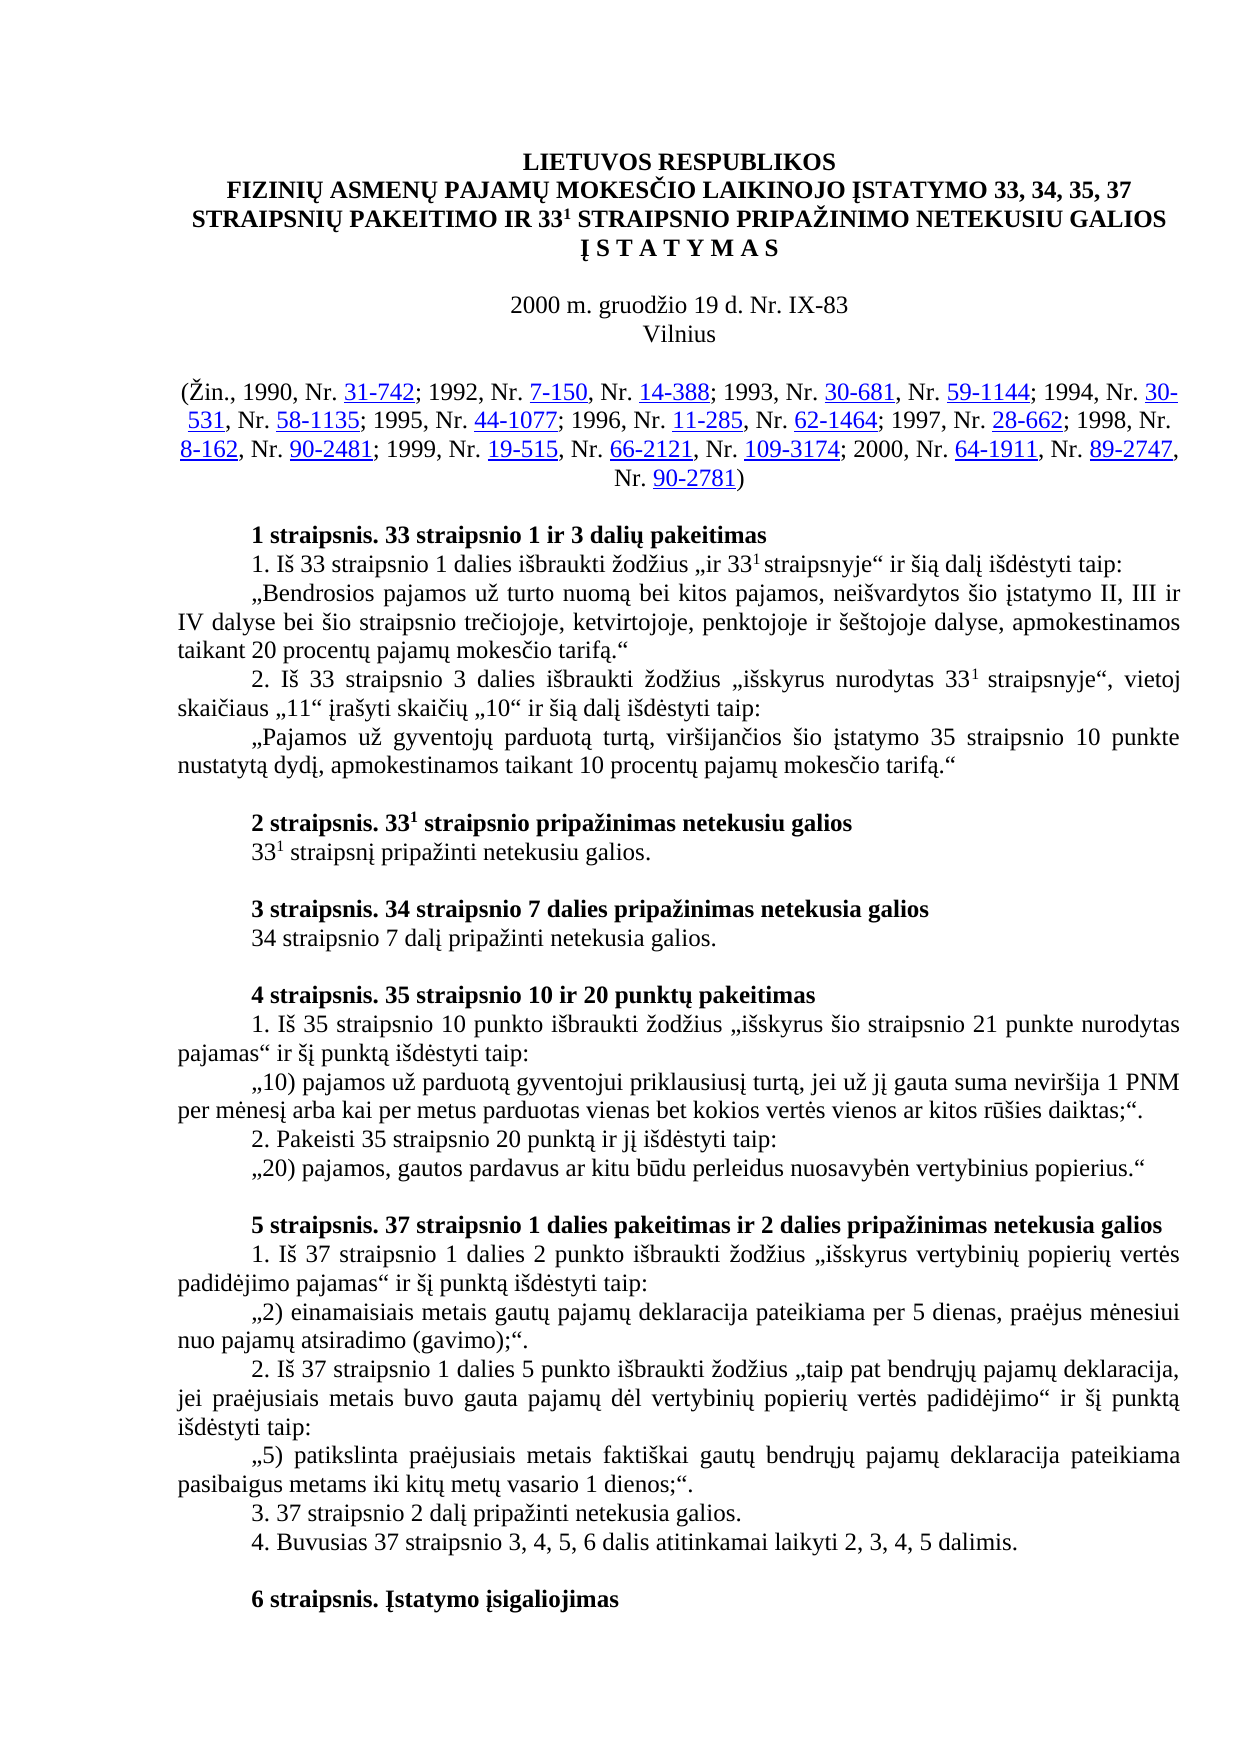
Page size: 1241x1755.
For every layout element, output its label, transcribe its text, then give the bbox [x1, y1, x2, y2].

text 6 straipsnis. Įstatymo įsigaliojimas [177, 1584, 1181, 1613]
text 4. Buvusias 37 straipsnio 3, 4, 5, 6 dalis atitinkamai laikyti 2, 3, 4, 5 dalimis. [177, 1527, 1181, 1556]
text 2 straipsnis. 331 straipsnio pripažinimas netekusiu galios [177, 808, 1181, 837]
text 3. 37 straipsnio 2 dalį pripažinti netekusia galios. [177, 1498, 1181, 1527]
text Į S T A T Y M A S [177, 233, 1181, 262]
text 4 straipsnis. 35 straipsnio 10 ir 20 punktų pakeitimas [177, 981, 1181, 1009]
text 34 straipsnio 7 dalį pripažinti netekusia galios. [177, 923, 1181, 952]
text 1 straipsnis. 33 straipsnio 1 ir 3 dalių pakeitimas [177, 521, 1181, 549]
text „5) patikslinta praėjusiais metais faktiškai gautų bendrųjų pajamų deklaracija pateikiama pasibaigus metams iki kitų metų vasario 1 dienos;“. [177, 1441, 1181, 1498]
text 1. Iš 33 straipsnio 1 dalies išbraukti žodžius „ir 331 straipsnyje“ ir šią dalį išdėstyti taip: [177, 549, 1181, 578]
text Vilnius [177, 319, 1181, 348]
text 2. Pakeisti 35 straipsnio 20 punktą ir jį išdėstyti taip: [177, 1124, 1181, 1153]
text (Žin., 1990, Nr. 31-742; 1992, Nr. 7-150, Nr. 14-388; 1993, Nr. 30-681, Nr. 59-1144; 1994, Nr. 30-531, Nr. 58-1135; 1995, Nr. 44-1077; 1996, Nr. 11-285, Nr. 62-1464; 1997, Nr. 28-662; 1998, Nr. 8-162, Nr. 90-2481; 1999, Nr. 19-515, Nr. 66-2121, Nr. 109-3174; 2000, Nr. 64-1911, Nr. 89-2747, Nr. 90-2781) [177, 377, 1181, 492]
text FIZINIŲ ASMENŲ PAJAMŲ MOKESČIO LAIKINOJO ĮSTATYMO 33, 34, 35, 37 STRAIPSNIŲ PAKEITIMO IR 331 STRAIPSNIO PRIPAŽINIMO NETEKUSIU GALIOS [177, 176, 1181, 233]
text 2000 m. gruodžio 19 d. Nr. IX-83 [177, 291, 1181, 319]
text 2. Iš 37 straipsnio 1 dalies 5 punkto išbraukti žodžius „taip pat bendrųjų pajamų deklaracija, jei praėjusiais metais buvo gauta pajamų dėl vertybinių popierių vertės padidėjimo“ ir šį punktą išdėstyti taip: [177, 1354, 1181, 1441]
text 3 straipsnis. 34 straipsnio 7 dalies pripažinimas netekusia galios [177, 894, 1181, 923]
text „10) pajamos už parduotą gyventojui priklausiusį turtą, jei už jį gauta suma neviršija 1 PNM per mėnesį arba kai per metus parduotas vienas bet kokios vertės vienos ar kitos rūšies daiktas;“. [177, 1067, 1181, 1124]
text 1. Iš 37 straipsnio 1 dalies 2 punkto išbraukti žodžius „išskyrus vertybinių popierių vertės padidėjimo pajamas“ ir šį punktą išdėstyti taip: [177, 1239, 1181, 1297]
text „2) einamaisiais metais gautų pajamų deklaracija pateikiama per 5 dienas, praėjus mėnesiui nuo pajamų atsiradimo (gavimo);“. [177, 1297, 1181, 1354]
text 1. Iš 35 straipsnio 10 punkto išbraukti žodžius „išskyrus šio straipsnio 21 punkte nurodytas pajamas“ ir šį punktą išdėstyti taip: [177, 1009, 1181, 1067]
text „Pajamos už gyventojų parduotą turtą, viršijančios šio įstatymo 35 straipsnio 10 punkte nustatytą dydį, apmokestinamos taikant 10 procentų pajamų mokesčio tarifą.“ [177, 722, 1181, 779]
text 5 straipsnis. 37 straipsnio 1 dalies pakeitimas ir 2 dalies pripažinimas netekusia galios [251, 1211, 1181, 1239]
text LIETUVOS RESPUBLIKOS [177, 147, 1181, 176]
text „20) pajamos, gautos pardavus ar kitu būdu perleidus nuosavybėn vertybinius popierius.“ [177, 1153, 1181, 1182]
text 331 straipsnį pripažinti netekusiu galios. [177, 837, 1181, 866]
text „Bendrosios pajamos už turto nuomą bei kitos pajamos, neišvardytos šio įstatymo II, III ir IV dalyse bei šio straipsnio trečiojoje, ketvirtojoje, penktojoje ir šeštojoje dalyse, apmokestinamos taikant 20 procentų pajamų mokesčio tarifą.“ [177, 578, 1181, 664]
text 2. Iš 33 straipsnio 3 dalies išbraukti žodžius „išskyrus nurodytas 331 straipsnyje“, vietoj skaičiaus „11“ įrašyti skaičių „10“ ir šią dalį išdėstyti taip: [177, 664, 1181, 722]
